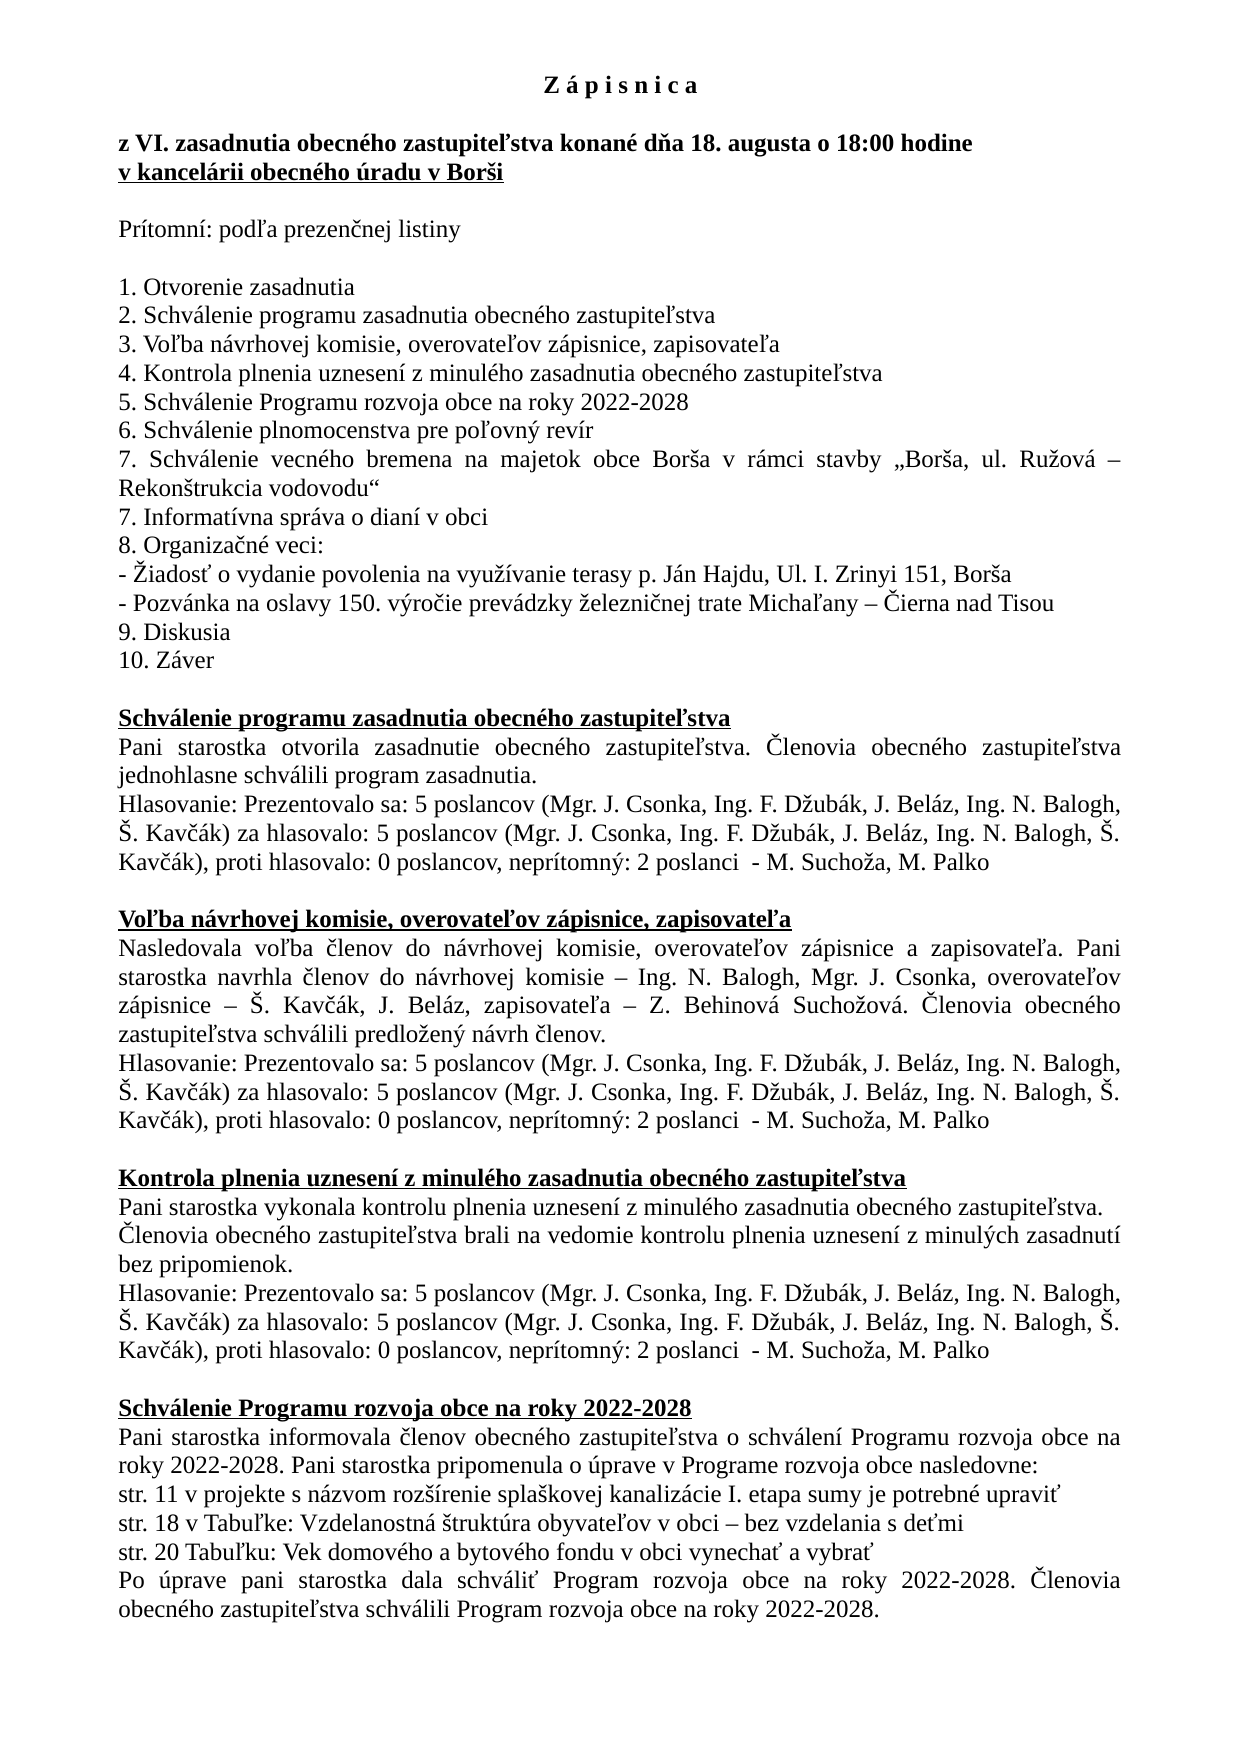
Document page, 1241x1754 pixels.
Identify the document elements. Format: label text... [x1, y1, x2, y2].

text 7. Informatívna správa o dianí v obci [118, 502, 1122, 530]
text str. 20 Tabuľku: Vek domového a bytového fondu v obci vynechať a vybrať [118, 1537, 1122, 1565]
text 8. Organizačné veci: [118, 530, 1122, 559]
text 9. Diskusia [118, 617, 1122, 645]
text Hlasovanie: Prezentovalo sa: 5 poslancov (Mgr. J. Csonka, Ing. F. Džubák, J. Beláz, Ing. N. Balogh, Š. Kavčák) za hlasovalo: 5 poslancov (Mgr. J. Csonka, Ing. F. Džubák, J. Beláz, Ing. N. Balogh, Š. Kavčák), proti hlasovalo: 0 poslancov, neprítomný: 2 poslanci - M. Suchoža, M. Palko [118, 789, 1122, 875]
text Pani starostka otvorila zasadnutie obecného zastupiteľstva. Členovia obecného zastupiteľstva jednohlasne schválili program zasadnutia. [118, 732, 1122, 789]
text z VI. zasadnutia obecného zastupiteľstva konané dňa 18. augusta o 18:00 hodine [118, 128, 1122, 157]
text - Žiadosť o vydanie povolenia na využívanie terasy p. Ján Hajdu, Ul. I. Zrinyi 151, Borša [118, 559, 1122, 588]
text Voľba návrhovej komisie, overovateľov zápisnice, zapisovateľa [118, 904, 1122, 933]
text 6. Schválenie plnomocenstva pre poľovný revír [118, 415, 1122, 444]
text v kancelárii obecného úradu v Borši [118, 157, 1122, 185]
text 10. Záver [118, 645, 1122, 674]
text Schválenie Programu rozvoja obce na roky 2022-2028 [118, 1393, 1122, 1422]
text str. 18 v Tabuľke: Vzdelanostná štruktúra obyvateľov v obci – bez vzdelania s deťmi [118, 1508, 1122, 1537]
text 4. Kontrola plnenia uznesení z minulého zasadnutia obecného zastupiteľstva [118, 358, 1122, 387]
text Prítomní: podľa prezenčnej listiny [118, 214, 1122, 243]
text str. 11 v projekte s názvom rozšírenie splaškovej kanalizácie I. etapa sumy je potrebné upraviť [118, 1479, 1122, 1508]
text - Pozvánka na oslavy 150. výročie prevádzky železničnej trate Michaľany – Čierna nad Tisou [118, 588, 1122, 617]
text Schválenie programu zasadnutia obecného zastupiteľstva [118, 703, 1122, 732]
text 2. Schválenie programu zasadnutia obecného zastupiteľstva [118, 300, 1122, 329]
text Kontrola plnenia uznesení z minulého zasadnutia obecného zastupiteľstva [118, 1163, 1122, 1192]
text Pani starostka informovala členov obecného zastupiteľstva o schválení Programu rozvoja obce na roky 2022-2028. Pani starostka pripomenula o úprave v Programe rozvoja obce nasledovne: [118, 1422, 1122, 1479]
text 5. Schválenie Programu rozvoja obce na roky 2022-2028 [118, 387, 1122, 415]
text Po úprave pani starostka dala schváliť Program rozvoja obce na roky 2022-2028. Členovia obecného zastupiteľstva schválili Program rozvoja obce na roky 2022-2028. [118, 1565, 1122, 1623]
text 1. Otvorenie zasadnutia [118, 272, 1122, 300]
text Členovia obecného zastupiteľstva brali na vedomie kontrolu plnenia uznesení z minulých zasadnutí bez pripomienok. [118, 1220, 1122, 1278]
text 3. Voľba návrhovej komisie, overovateľov zápisnice, zapisovateľa [118, 329, 1122, 358]
text Hlasovanie: Prezentovalo sa: 5 poslancov (Mgr. J. Csonka, Ing. F. Džubák, J. Beláz, Ing. N. Balogh, Š. Kavčák) za hlasovalo: 5 poslancov (Mgr. J. Csonka, Ing. F. Džubák, J. Beláz, Ing. N. Balogh, Š. Kavčák), proti hlasovalo: 0 poslancov, neprítomný: 2 poslanci - M. Suchoža, M. Palko [118, 1278, 1122, 1364]
text Hlasovanie: Prezentovalo sa: 5 poslancov (Mgr. J. Csonka, Ing. F. Džubák, J. Beláz, Ing. N. Balogh, Š. Kavčák) za hlasovalo: 5 poslancov (Mgr. J. Csonka, Ing. F. Džubák, J. Beláz, Ing. N. Balogh, Š. Kavčák), proti hlasovalo: 0 poslancov, neprítomný: 2 poslanci - M. Suchoža, M. Palko [118, 1048, 1122, 1134]
text Nasledovala voľba členov do návrhovej komisie, overovateľov zápisnice a zapisovateľa. Pani starostka navrhla členov do návrhovej komisie – Ing. N. Balogh, Mgr. J. Csonka, overovateľov zápisnice – Š. Kavčák, J. Beláz, zapisovateľa – Z. Behinová Suchožová. Členovia obecného zastupiteľstva schválili predložený návrh členov. [118, 933, 1122, 1048]
text Z á p i s n i c a [118, 70, 1122, 99]
text 7. Schválenie vecného bremena na majetok obce Borša v rámci stavby „Borša, ul. Ružová – Rekonštrukcia vodovodu“ [118, 444, 1122, 502]
text Pani starostka vykonala kontrolu plnenia uznesení z minulého zasadnutia obecného zastupiteľstva. [118, 1192, 1122, 1220]
